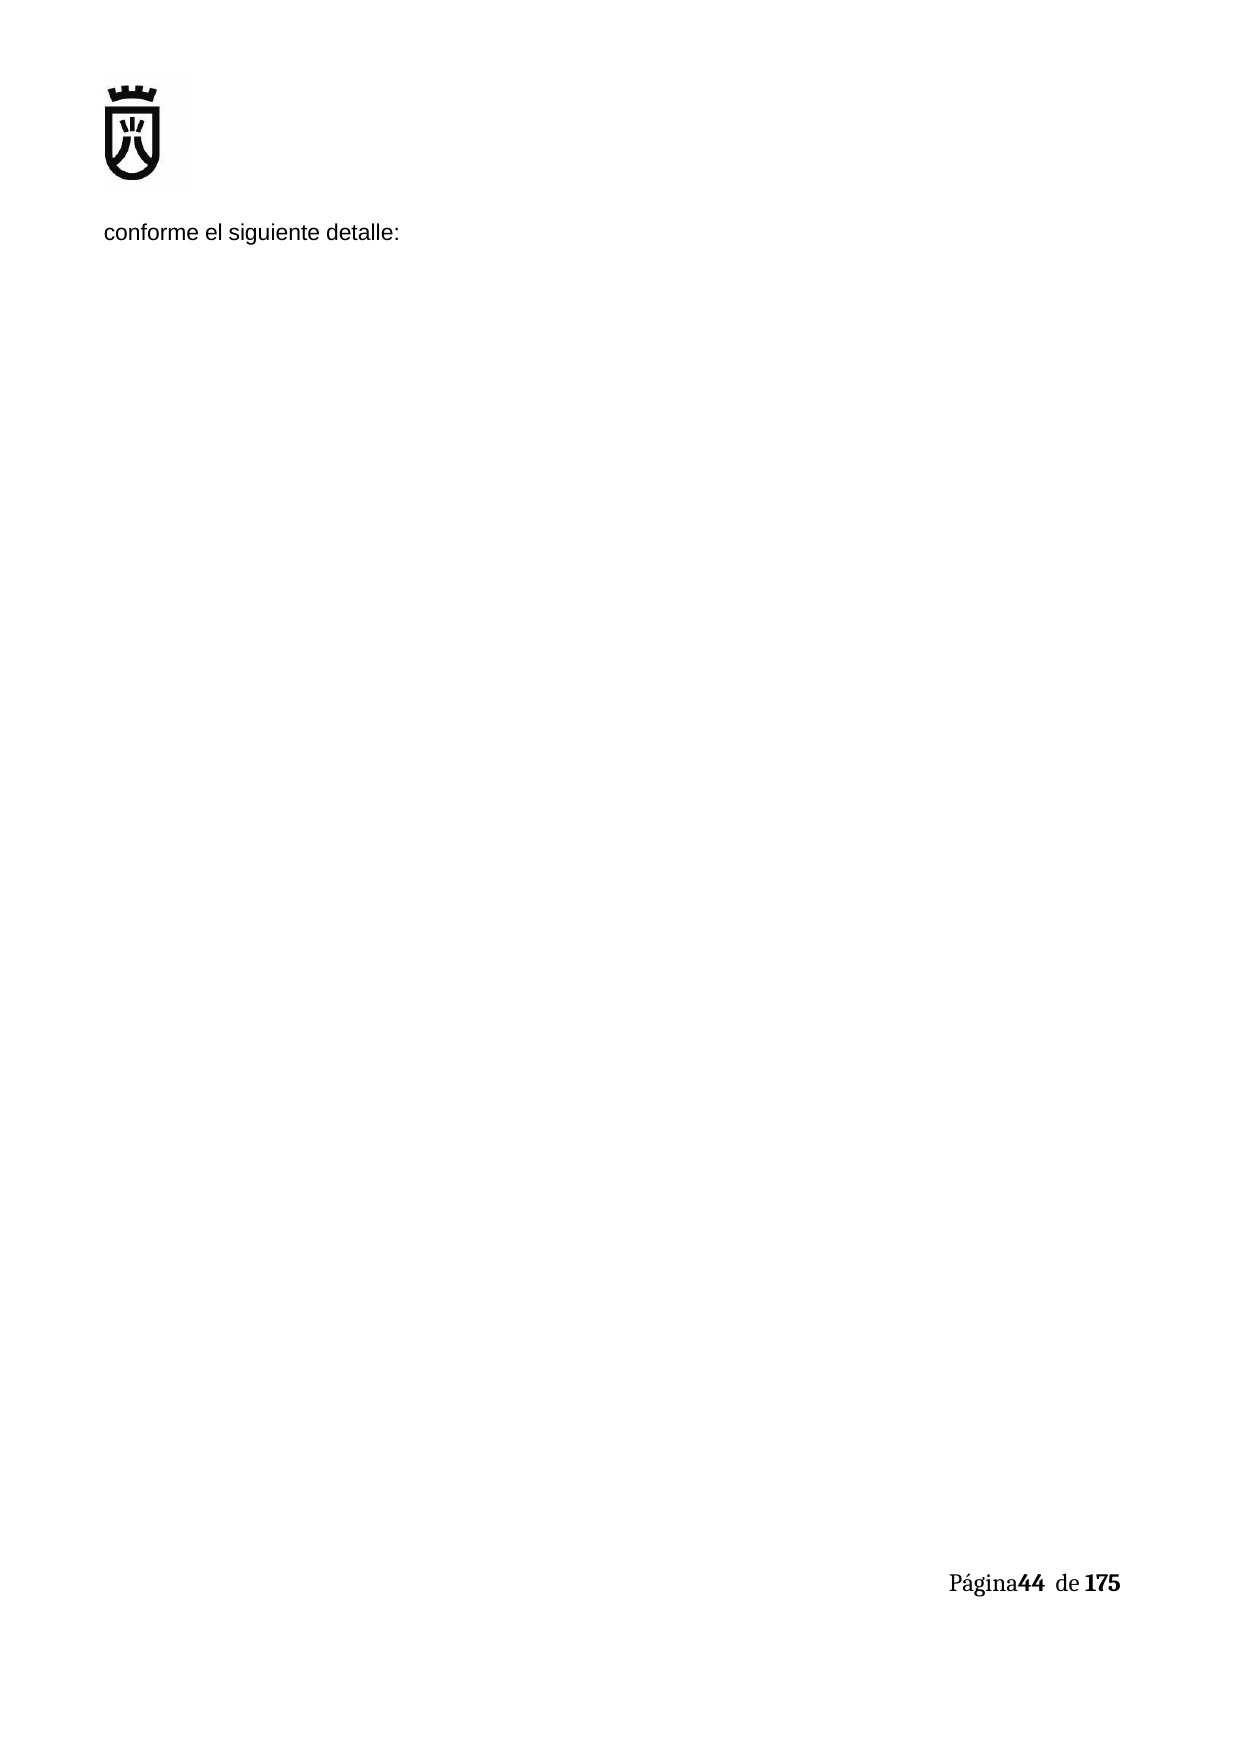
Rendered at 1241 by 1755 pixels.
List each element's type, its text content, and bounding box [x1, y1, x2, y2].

text conforme el siguiente detalle: [103, 219, 1138, 246]
